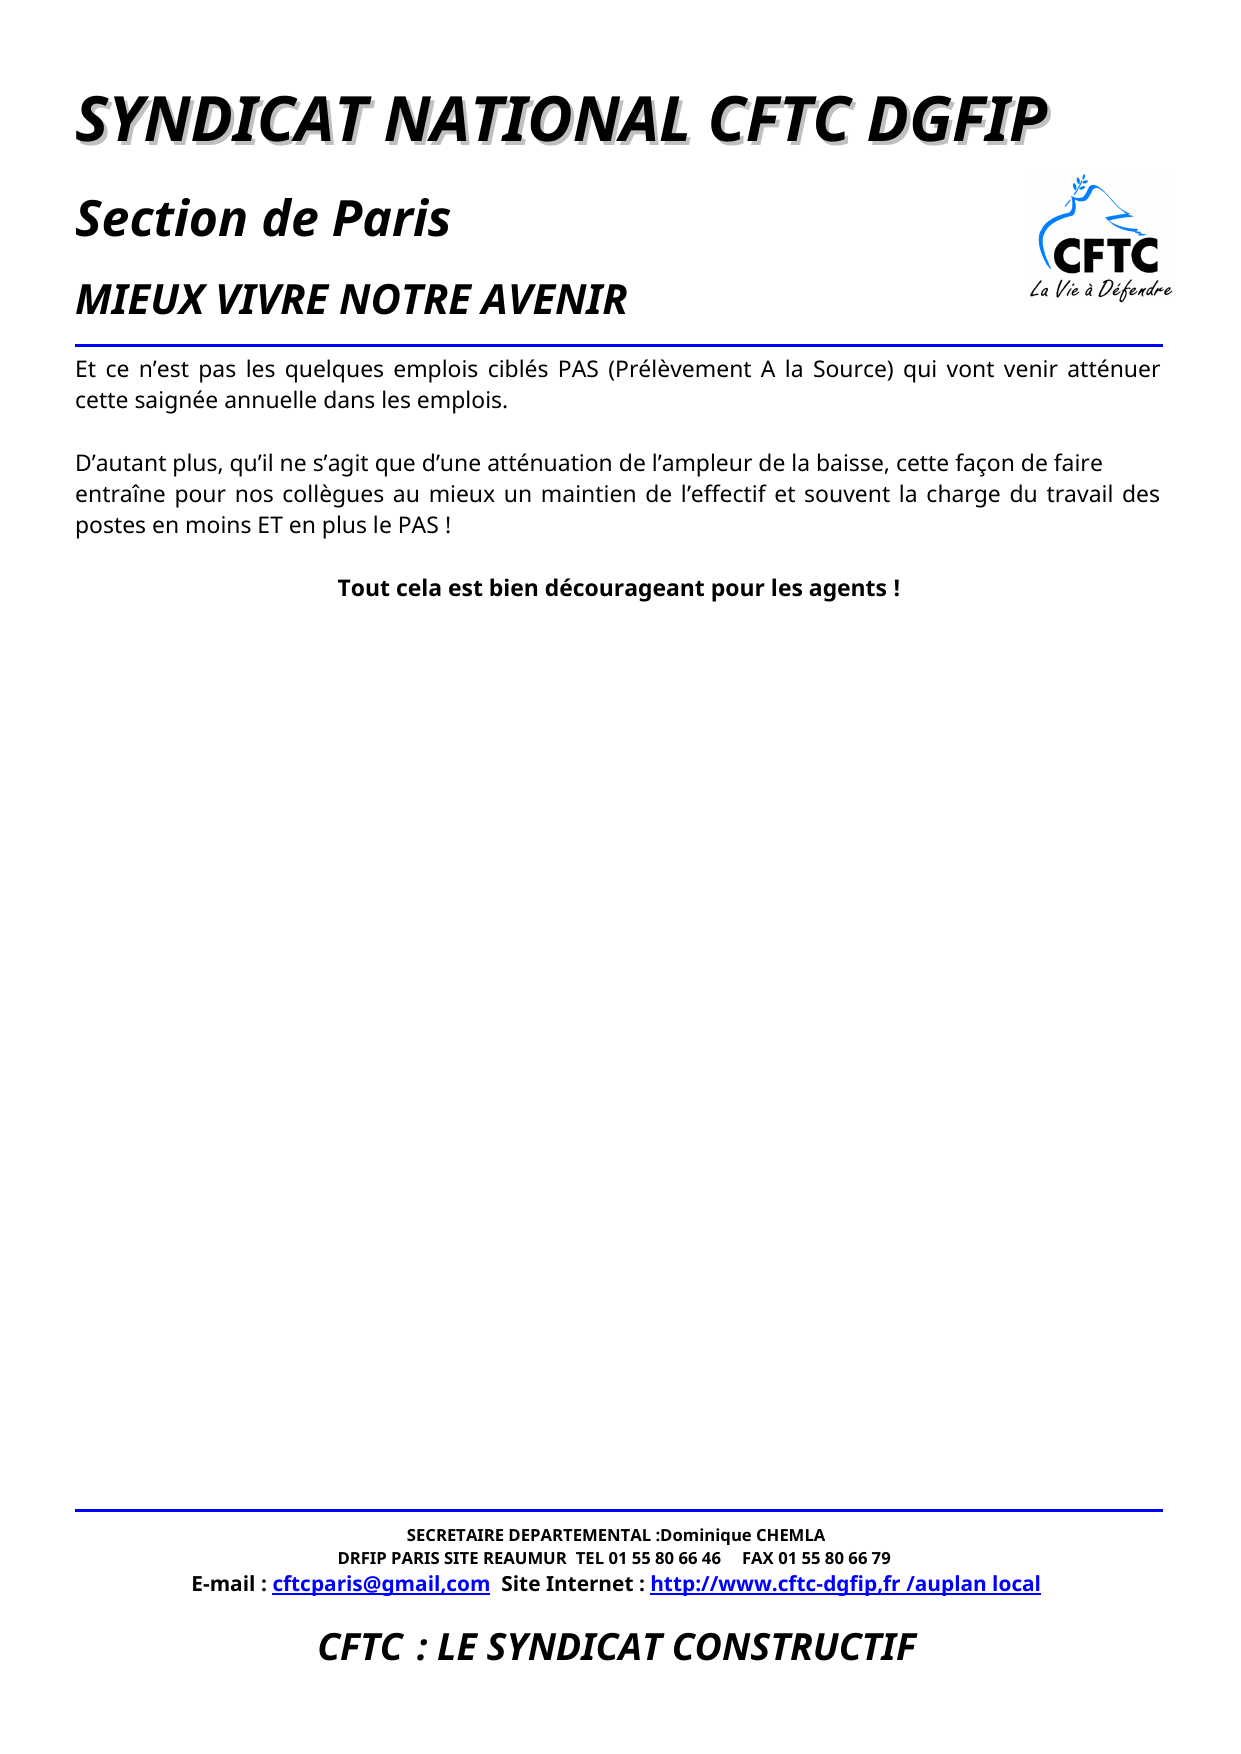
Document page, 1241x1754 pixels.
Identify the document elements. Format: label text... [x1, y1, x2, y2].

text Et ce n’est pas les quelques emplois ciblés PAS (Prélèvement A la Source) qui vont venir atténuer cette saignée annuelle dans les emplois. [75, 353, 1162, 416]
text D’autant plus, qu’il ne s’agit que d’une atténuation de l’ampleur de la baisse, cette façon de faire [75, 447, 1162, 478]
text Tout cela est bien décourageant pour les agents ! [75, 572, 1162, 603]
text entraîne pour nos collègues au mieux un maintien de l’effectif et souvent la charge du travail des postes en moins ET en plus le PAS ! [75, 478, 1162, 541]
